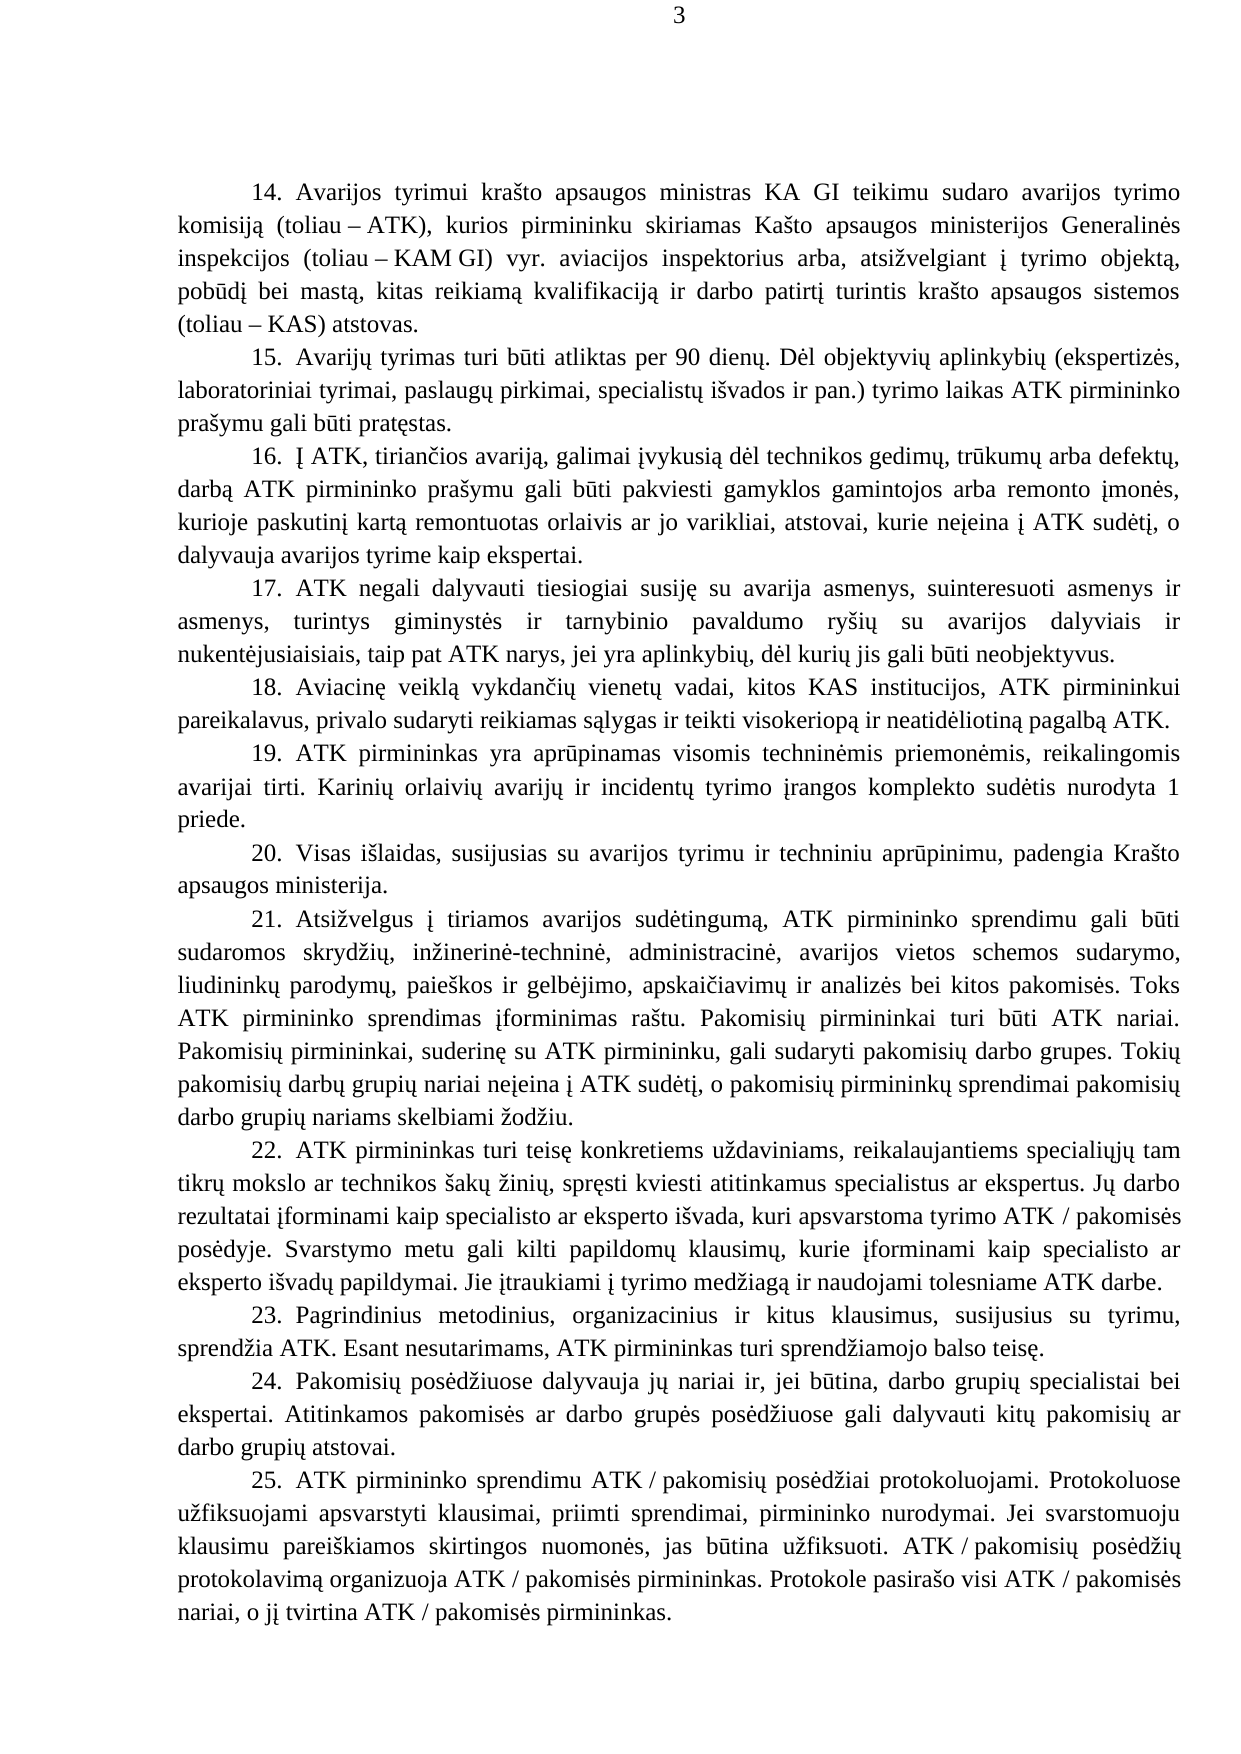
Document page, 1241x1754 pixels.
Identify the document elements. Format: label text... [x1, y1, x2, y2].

text 25. ATK pirmininko sprendimu ATK / pakomisių posėdžiai protokoluojami. Protokoluose užfiksuojami apsvarstyti klausimai, priimti sprendimai, pirmininko nurodymai. Jei svarstomuoju klausimu pareiškiamos skirtingos nuomonės, jas būtina užfiksuoti. ATK / pakomisių posėdžių protokolavimą organizuoja ATK / pakomisės pirmininkas. Protokole pasirašo visi ATK / pakomisės nariai, o jį tvirtina ATK / pakomisės pirmininkas. [177, 1465, 1181, 1626]
text 24. Pakomisių posėdžiuose dalyvauja jų nariai ir, jei būtina, darbo grupių specialistai bei ekspertai. Atitinkamos pakomisės ar darbo grupės posėdžiuose gali dalyvauti kitų pakomisių ar darbo grupių atstovai. [177, 1366, 1181, 1461]
text 17. ATK negali dalyvauti tiesiogiai susiję su avarija asmenys, suinteresuoti asmenys ir asmenys, turintys giminystės ir tarnybinio pavaldumo ryšių su avarijos dalyviais ir nukentėjusiaisiais, taip pat ATK narys, jei yra aplinkybių, dėl kurių jis gali būti neobjektyvus. [177, 573, 1181, 668]
text 22. ATK pirmininkas turi teisę konkretiems uždaviniams, reikalaujantiems specialiųjų tam tikrų mokslo ar technikos šakų žinių, spręsti kviesti atitinkamus specialistus ar ekspertus. Jų darbo rezultatai įforminami kaip specialisto ar eksperto išvada, kuri apsvarstoma tyrimo ATK / pakomisės posėdyje. Svarstymo metu gali kilti papildomų klausimų, kurie įforminami kaip specialisto ar eksperto išvadų papildymai. Jie įtraukiami į tyrimo medžiagą ir naudojami tolesniame ATK darbe. [177, 1135, 1181, 1296]
text 18. Aviacinę veiklą vykdančių vienetų vadai, kitos KAS institucijos, ATK pirmininkui pareikalavus, privalo sudaryti reikiamas sąlygas ir teikti visokeriopą ir neatidėliotiną pagalbą ATK. [177, 672, 1181, 734]
text 16. Į ATK, tiriančios avariją, galimai įvykusią dėl technikos gedimų, trūkumų arba defektų, darbą ATK pirmininko prašymu gali būti pakviesti gamyklos gamintojos arba remonto įmonės, kurioje paskutinį kartą remontuotas orlaivis ar jo varikliai, atstovai, kurie neįeina į ATK sudėtį, o dalyvauja avarijos tyrime kaip ekspertai. [177, 441, 1181, 569]
text 23. Pagrindinius metodinius, organizacinius ir kitus klausimus, susijusius su tyrimu, sprendžia ATK. Esant nesutarimams, ATK pirmininkas turi sprendžiamojo balso teisę. [177, 1300, 1181, 1362]
text 14. Avarijos tyrimui krašto apsaugos ministras KA GI teikimu sudaro avarijos tyrimo komisiją (toliau – ATK), kurios pirmininku skiriamas Kašto apsaugos ministerijos Generalinės inspekcijos (toliau – KAM GI) vyr. aviacijos inspektorius arba, atsižvelgiant į tyrimo objektą, pobūdį bei mastą, kitas reikiamą kvalifikaciją ir darbo patirtį turintis krašto apsaugos sistemos (toliau – KAS) atstovas. [177, 177, 1181, 338]
text 20. Visas išlaidas, susijusias su avarijos tyrimu ir techniniu aprūpinimu, padengia Krašto apsaugos ministerija. [177, 838, 1181, 899]
text 21. Atsižvelgus į tiriamos avarijos sudėtingumą, ATK pirmininko sprendimu gali būti sudaromos skrydžių, inžinerinė-techninė, administracinė, avarijos vietos schemos sudarymo, liudininkų parodymų, paieškos ir gelbėjimo, apskaičiavimų ir analizės bei kitos pakomisės. Toks ATK pirmininko sprendimas įforminimas raštu. Pakomisių pirmininkai turi būti ATK nariai. Pakomisių pirmininkai, suderinę su ATK pirmininku, gali sudaryti pakomisių darbo grupes. Tokių pakomisių darbų grupių nariai neįeina į ATK sudėtį, o pakomisių pirmininkų sprendimai pakomisių darbo grupių nariams skelbiami žodžiu. [177, 904, 1181, 1131]
text 19. ATK pirmininkas yra aprūpinamas visomis techninėmis priemonėmis, reikalingomis avarijai tirti. Karinių orlaivių avarijų ir incidentų tyrimo įrangos komplekto sudėtis nurodyta 1 priede. [177, 738, 1181, 833]
text 15. Avarijų tyrimas turi būti atliktas per 90 dienų. Dėl objektyvių aplinkybių (ekspertizės, laboratoriniai tyrimai, paslaugų pirkimai, specialistų išvados ir pan.) tyrimo laikas ATK pirmininko prašymu gali būti pratęstas. [177, 342, 1181, 437]
